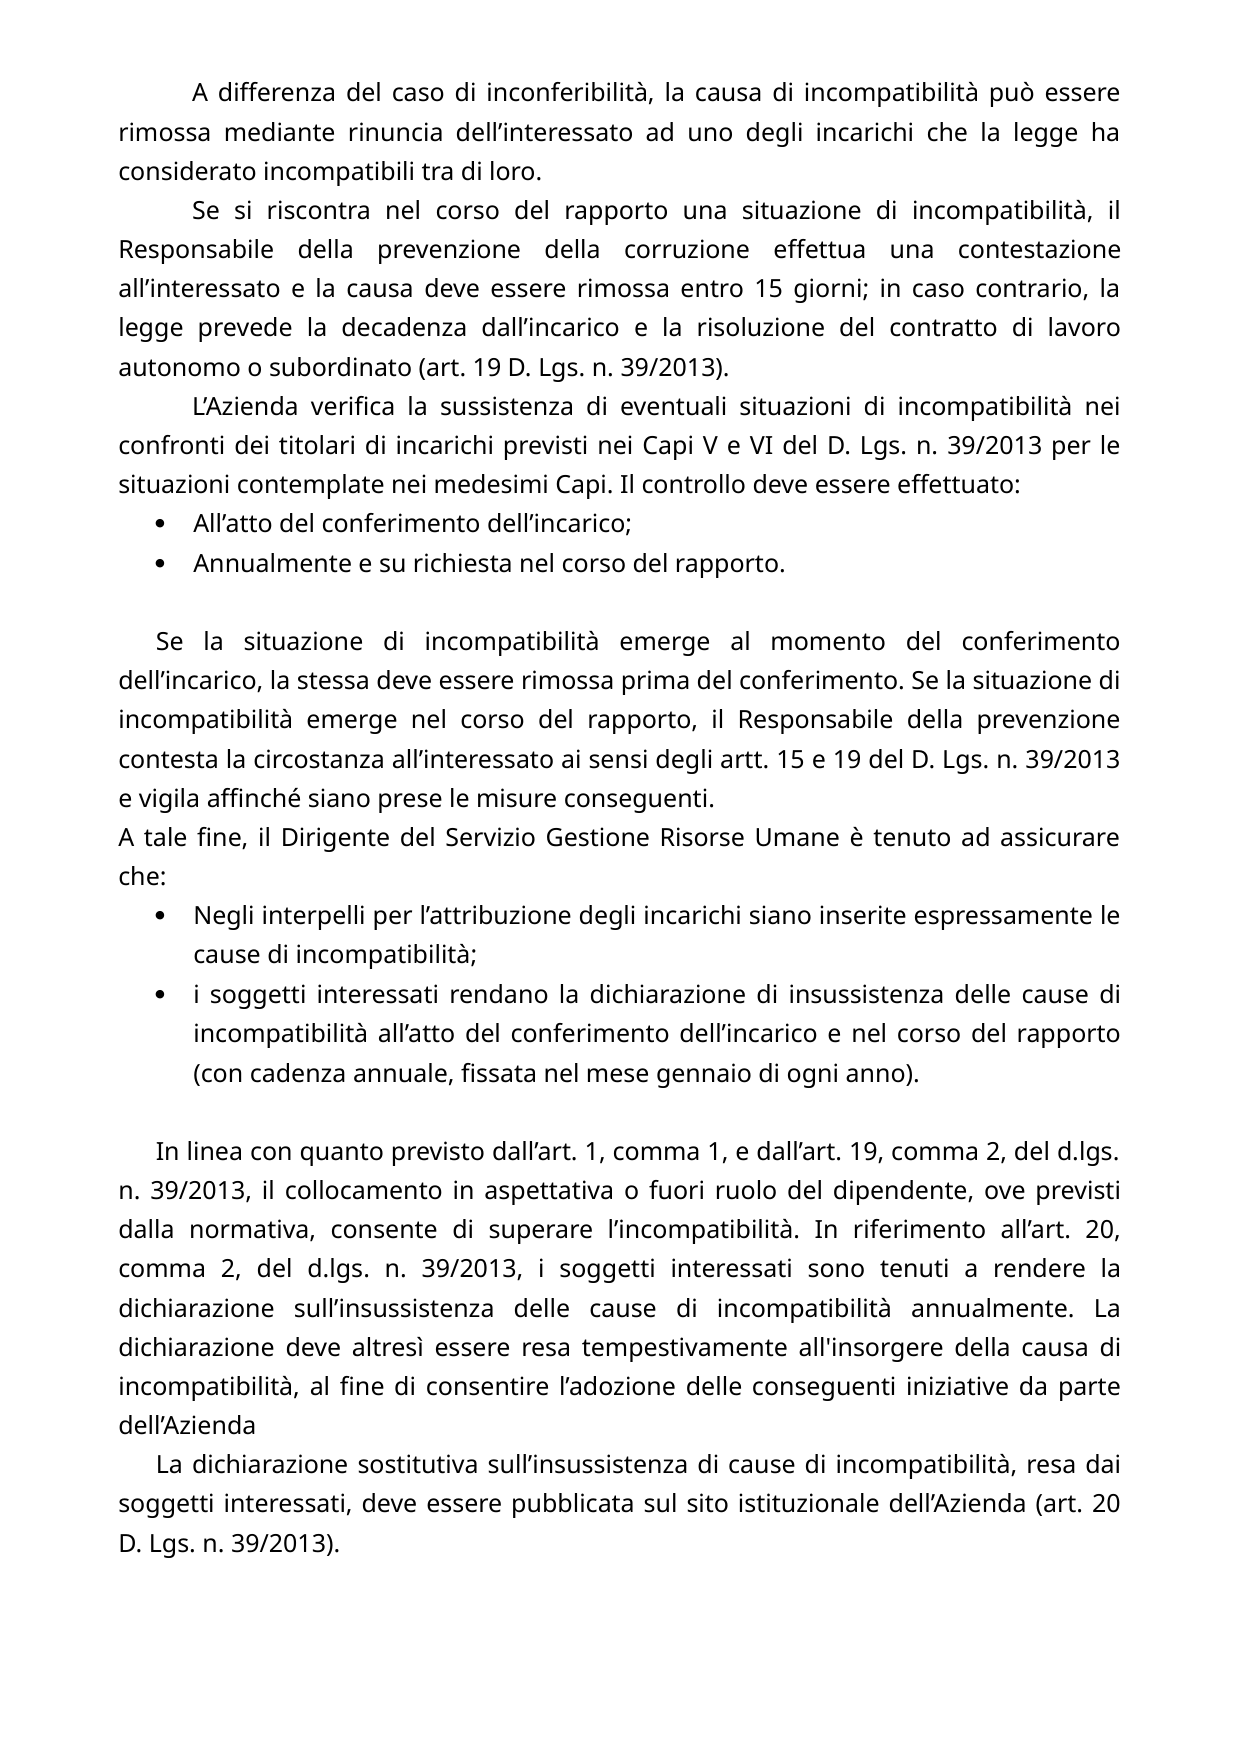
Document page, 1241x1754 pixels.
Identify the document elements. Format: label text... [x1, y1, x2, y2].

text Se la situazione di incompatibilità emerge al momento del conferimento dell’incarico, la stessa deve essere rimossa prima del conferimento. Se la situazione di incompatibilità emerge nel corso del rapporto, il Responsabile della prevenzione contesta la circostanza all’interessato ai sensi degli artt. 15 e 19 del D. Lgs. n. 39/2013 e vigila affinché siano prese le misure conseguenti. [118, 624, 1122, 814]
text La dichiarazione sostitutiva sull’insussistenza di cause di incompatibilità, resa dai soggetti interessati, deve essere pubblicata sul sito istituzionale dell’Azienda (art. 20 D. Lgs. n. 39/2013). [118, 1447, 1122, 1559]
text A differenza del caso di inconferibilità, la causa di incompatibilità può essere rimossa mediante rinuncia dell’interessato ad uno degli incarichi che la legge ha considerato incompatibili tra di loro. [118, 75, 1122, 187]
text In linea con quanto previsto dall’art. 1, comma 1, e dall’art. 19, comma 2, del d.lgs. n. 39/2013, il collocamento in aspettativa o fuori ruolo del dipendente, ove previsti dalla normativa, consente di superare l’incompatibilità. In riferimento all’art. 20, comma 2, del d.lgs. n. 39/2013, i soggetti interessati sono tenuti a rendere la dichiarazione sull’insussistenza delle cause di incompatibilità annualmente. La dichiarazione deve altresì essere resa tempestivamente all'insorgere della causa di incompatibilità, al fine di consentire l’adozione delle conseguenti iniziative da parte dell’Azienda [118, 1133, 1122, 1442]
text L’Azienda verifica la sussistenza di eventuali situazioni di incompatibilità nei confronti dei titolari di incarichi previsti nei Capi V e VI del D. Lgs. n. 39/2013 per le situazioni contemplate nei medesimi Capi. Il controllo deve essere effettuato: [118, 388, 1122, 501]
text A tale fine, il Dirigente del Servizio Gestione Risorse Umane è tenuto ad assicurare che: [118, 820, 1122, 893]
list Annualmente e su richiesta nel corso del rapporto. [156, 546, 1122, 579]
text Se si riscontra nel corso del rapporto una situazione di incompatibilità, il Responsabile della prevenzione della corruzione effettua una contestazione all’interessato e la causa deve essere rimossa entro 15 giorni; in caso contrario, la legge prevede la decadenza dall’incarico e la risoluzione del contratto di lavoro autonomo o subordinato (art. 19 D. Lgs. n. 39/2013). [118, 192, 1122, 383]
list Negli interpelli per l’attribuzione degli incarichi siano inserite espressamente le cause di incompatibilità; [156, 898, 1122, 971]
list i soggetti interessati rendano la dichiarazione di insussistenza delle cause di incompatibilità all’atto del conferimento dell’incarico e nel corso del rapporto (con cadenza annuale, fissata nel mese gennaio di ogni anno). [156, 977, 1122, 1089]
list All’atto del conferimento dell’incarico; [156, 506, 1122, 540]
